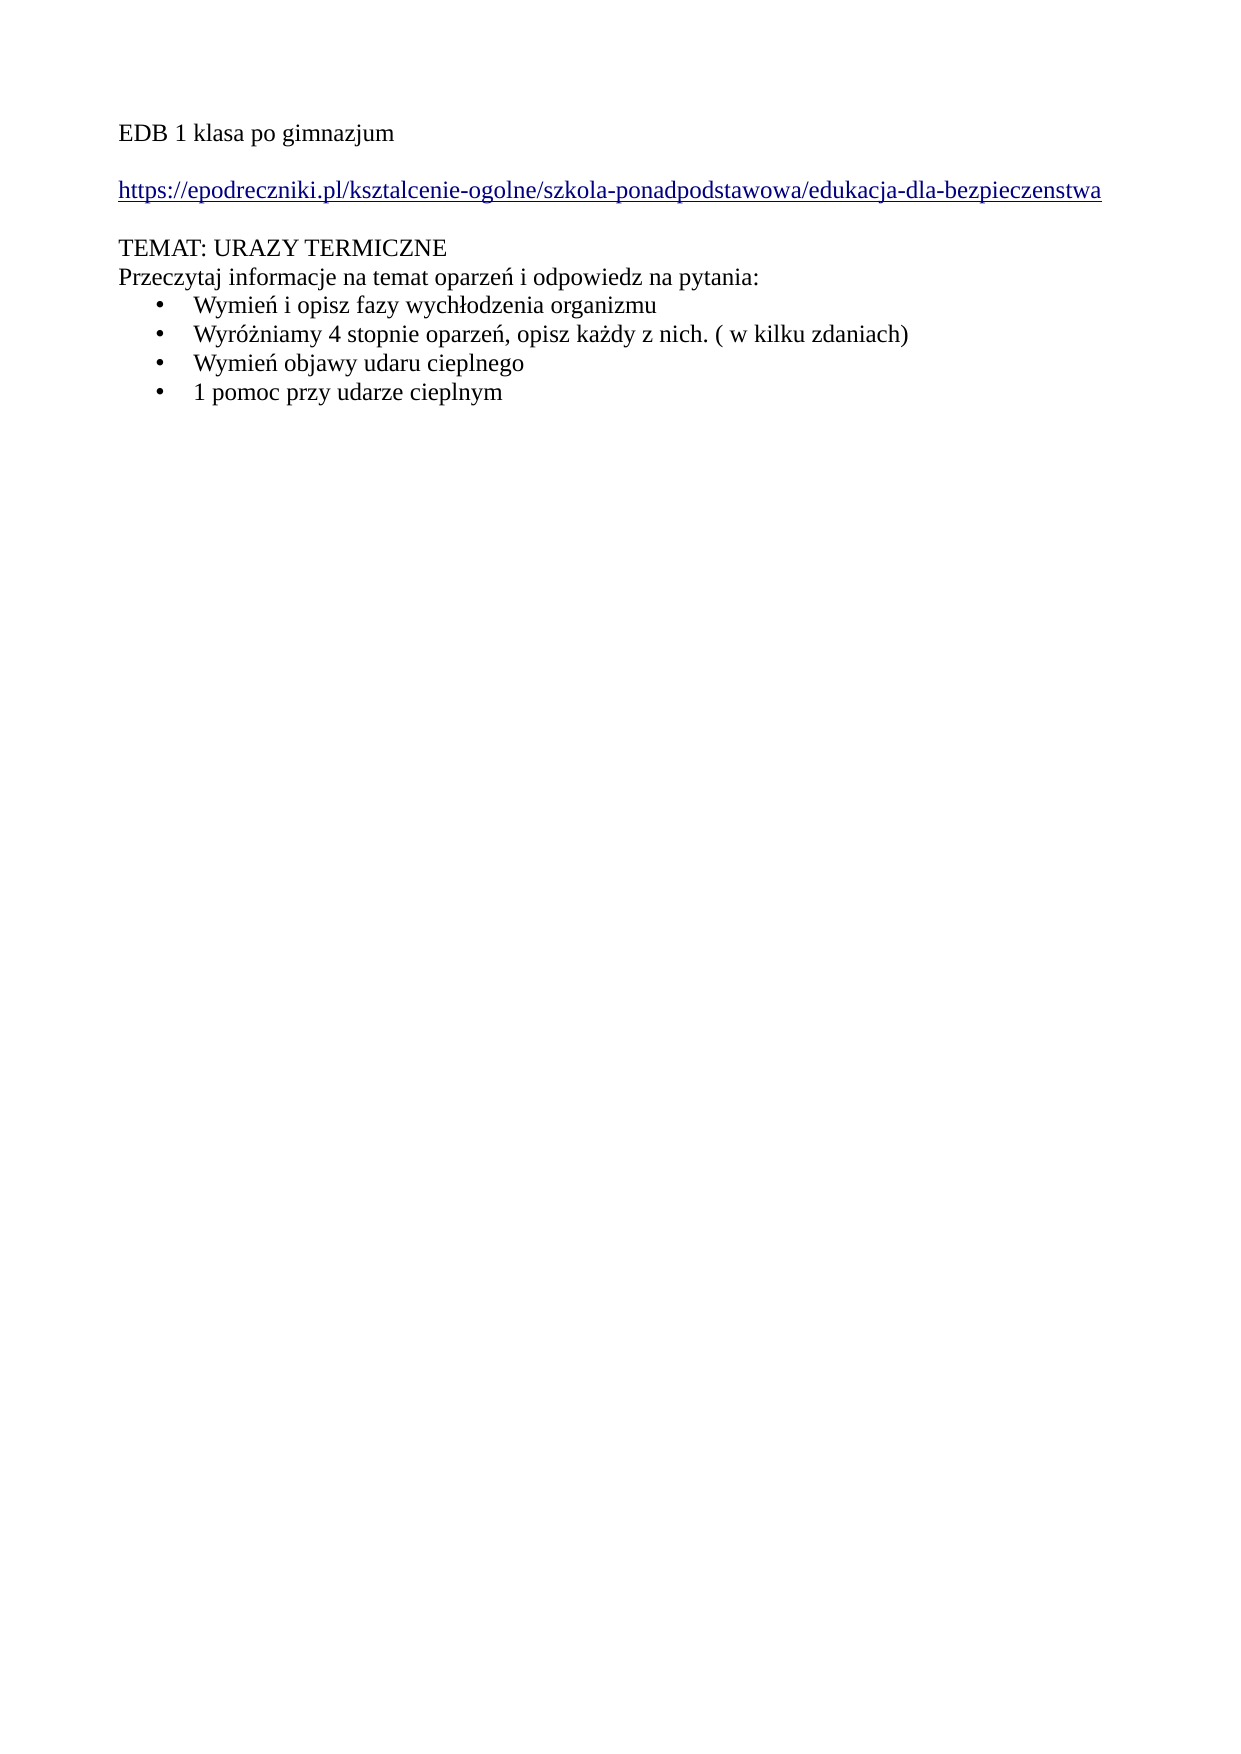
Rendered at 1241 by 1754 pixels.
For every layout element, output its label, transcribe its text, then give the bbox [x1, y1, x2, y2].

text TEMAT: URAZY TERMICZNE [118, 233, 1122, 262]
text EDB 1 klasa po gimnazjum [118, 118, 1122, 147]
text https://epodreczniki.pl/ksztalcenie-ogolne/szkola-ponadpodstawowa/edukacja-dla-bezpieczenstwa [118, 176, 1122, 204]
list 1 pomoc przy udarze cieplnym [156, 377, 1122, 406]
text Przeczytaj informacje na temat oparzeń i odpowiedz na pytania: [118, 262, 1122, 291]
list Wymień objawy udaru cieplnego [156, 348, 1122, 377]
list Wyróżniamy 4 stopnie oparzeń, opisz każdy z nich. ( w kilku zdaniach) [156, 319, 1122, 348]
list Wymień i opisz fazy wychłodzenia organizmu [156, 291, 1122, 319]
